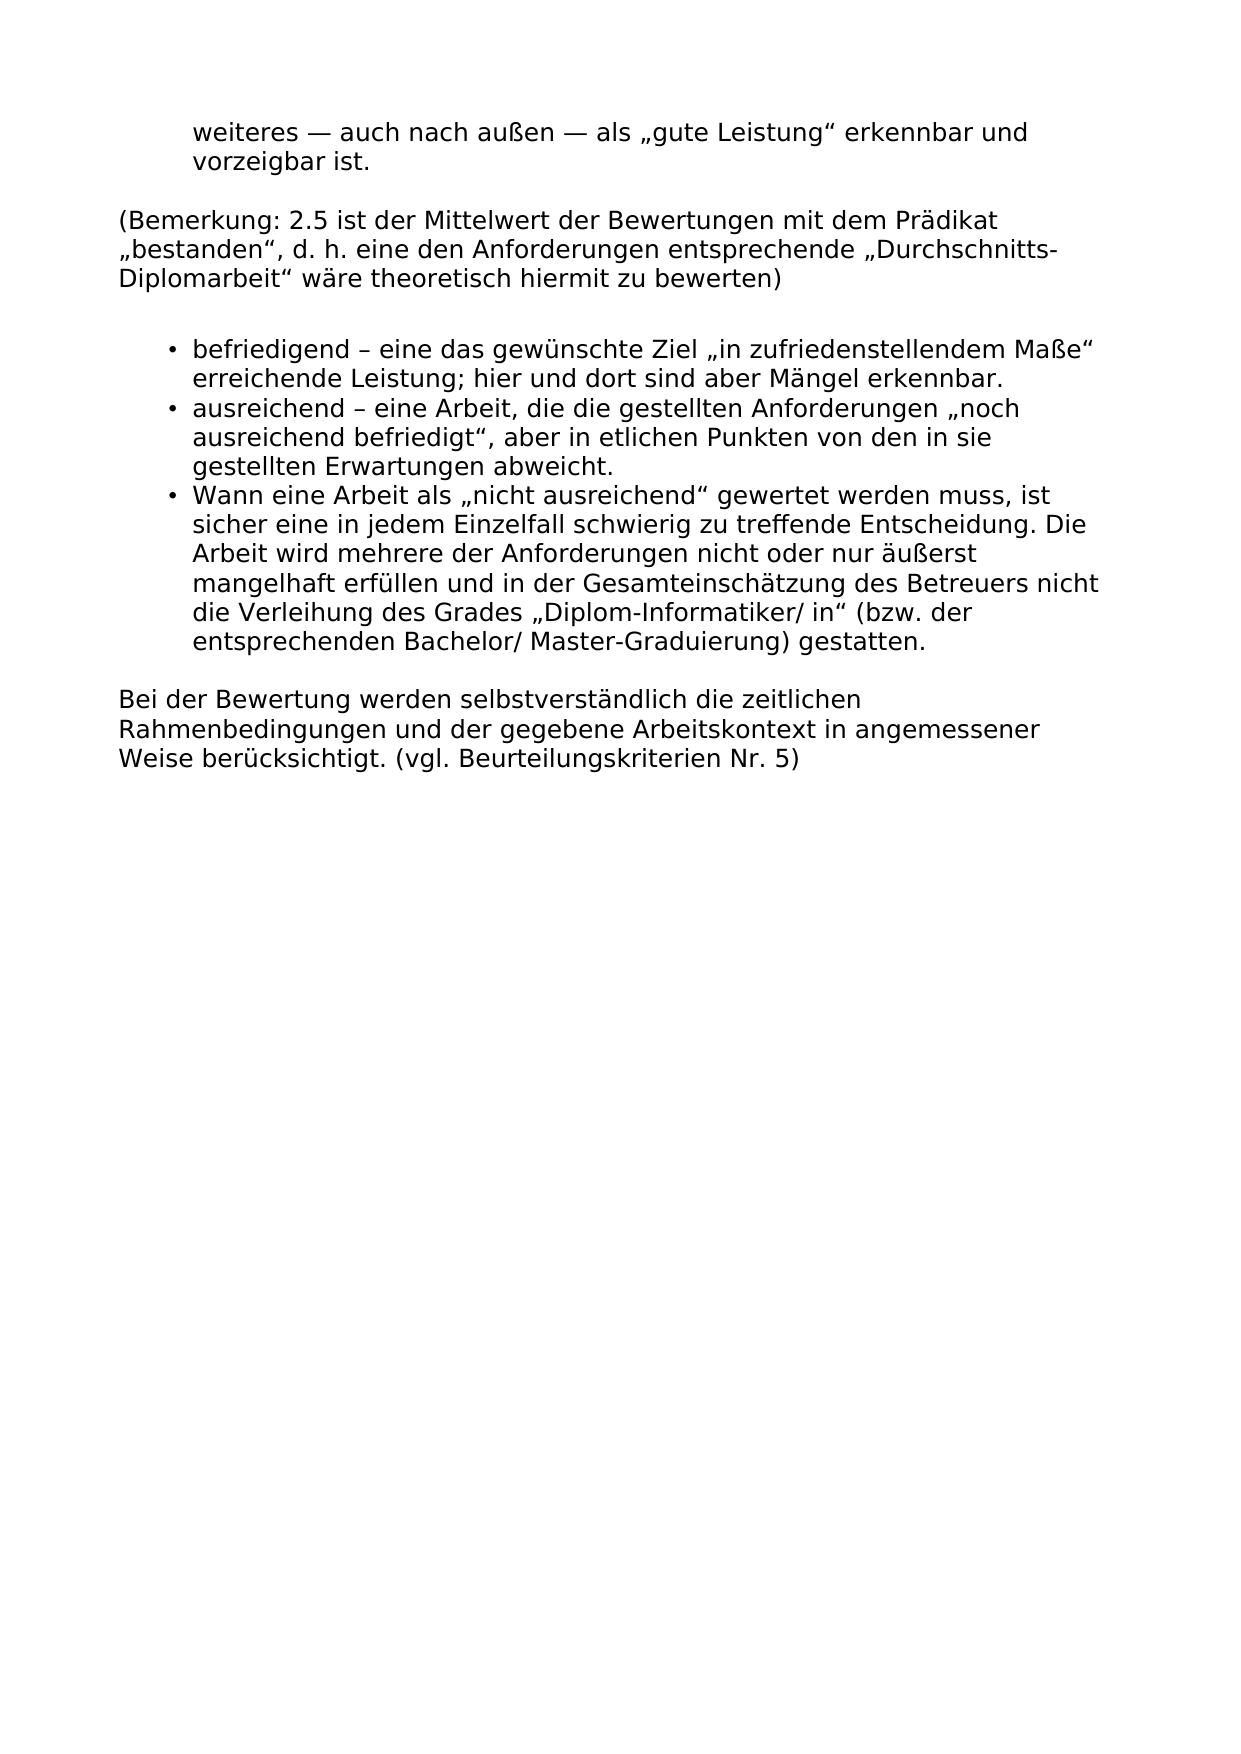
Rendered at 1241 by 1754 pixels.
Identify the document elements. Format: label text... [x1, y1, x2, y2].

list ausreichend – eine Arbeit, die die gestellten Anforderungen „noch ausreichend befriedigt“, aber in etlichen Punkten von den in sie gestellten Erwartungen abweicht. [177, 394, 1122, 481]
text Bei der Bewertung werden selbstverständlich die zeitlichen Rahmenbedingungen und der gegebene Arbeitskontext in angemessener Weise berücksichtigt. (vgl. Beurteilungskriterien Nr. 5) [118, 686, 1122, 773]
list weiteres — auch nach außen — als „gute Leistung“ erkennbar und vorzeigbar ist. [177, 118, 1122, 176]
list Wann eine Arbeit als „nicht ausreichend“ gewertet werden muss, ist sicher eine in jedem Einzelfall schwierig zu treffende Entscheidung. Die Arbeit wird mehrere der Anforderungen nicht oder nur äußerst mangelhaft erfüllen und in der Gesamteinschätzung des Betreuers nicht die Verleihung des Grades „Diplom-Informatiker/ in“ (bzw. der entsprechenden Bachelor/ Master-Graduierung) gestatten. [177, 481, 1122, 656]
list befriedigend – eine das gewünschte Ziel „in zufriedenstellendem Maße“ erreichende Leistung; hier und dort sind aber Mängel erkennbar. [177, 335, 1122, 394]
text (Bemerkung: 2.5 ist der Mittelwert der Bewertungen mit dem Prädikat „bestanden“, d. h. eine den Anforderungen entsprechende „Durchschnitts-Diplomarbeit“ wäre theoretisch hiermit zu bewerten) [118, 206, 1122, 293]
